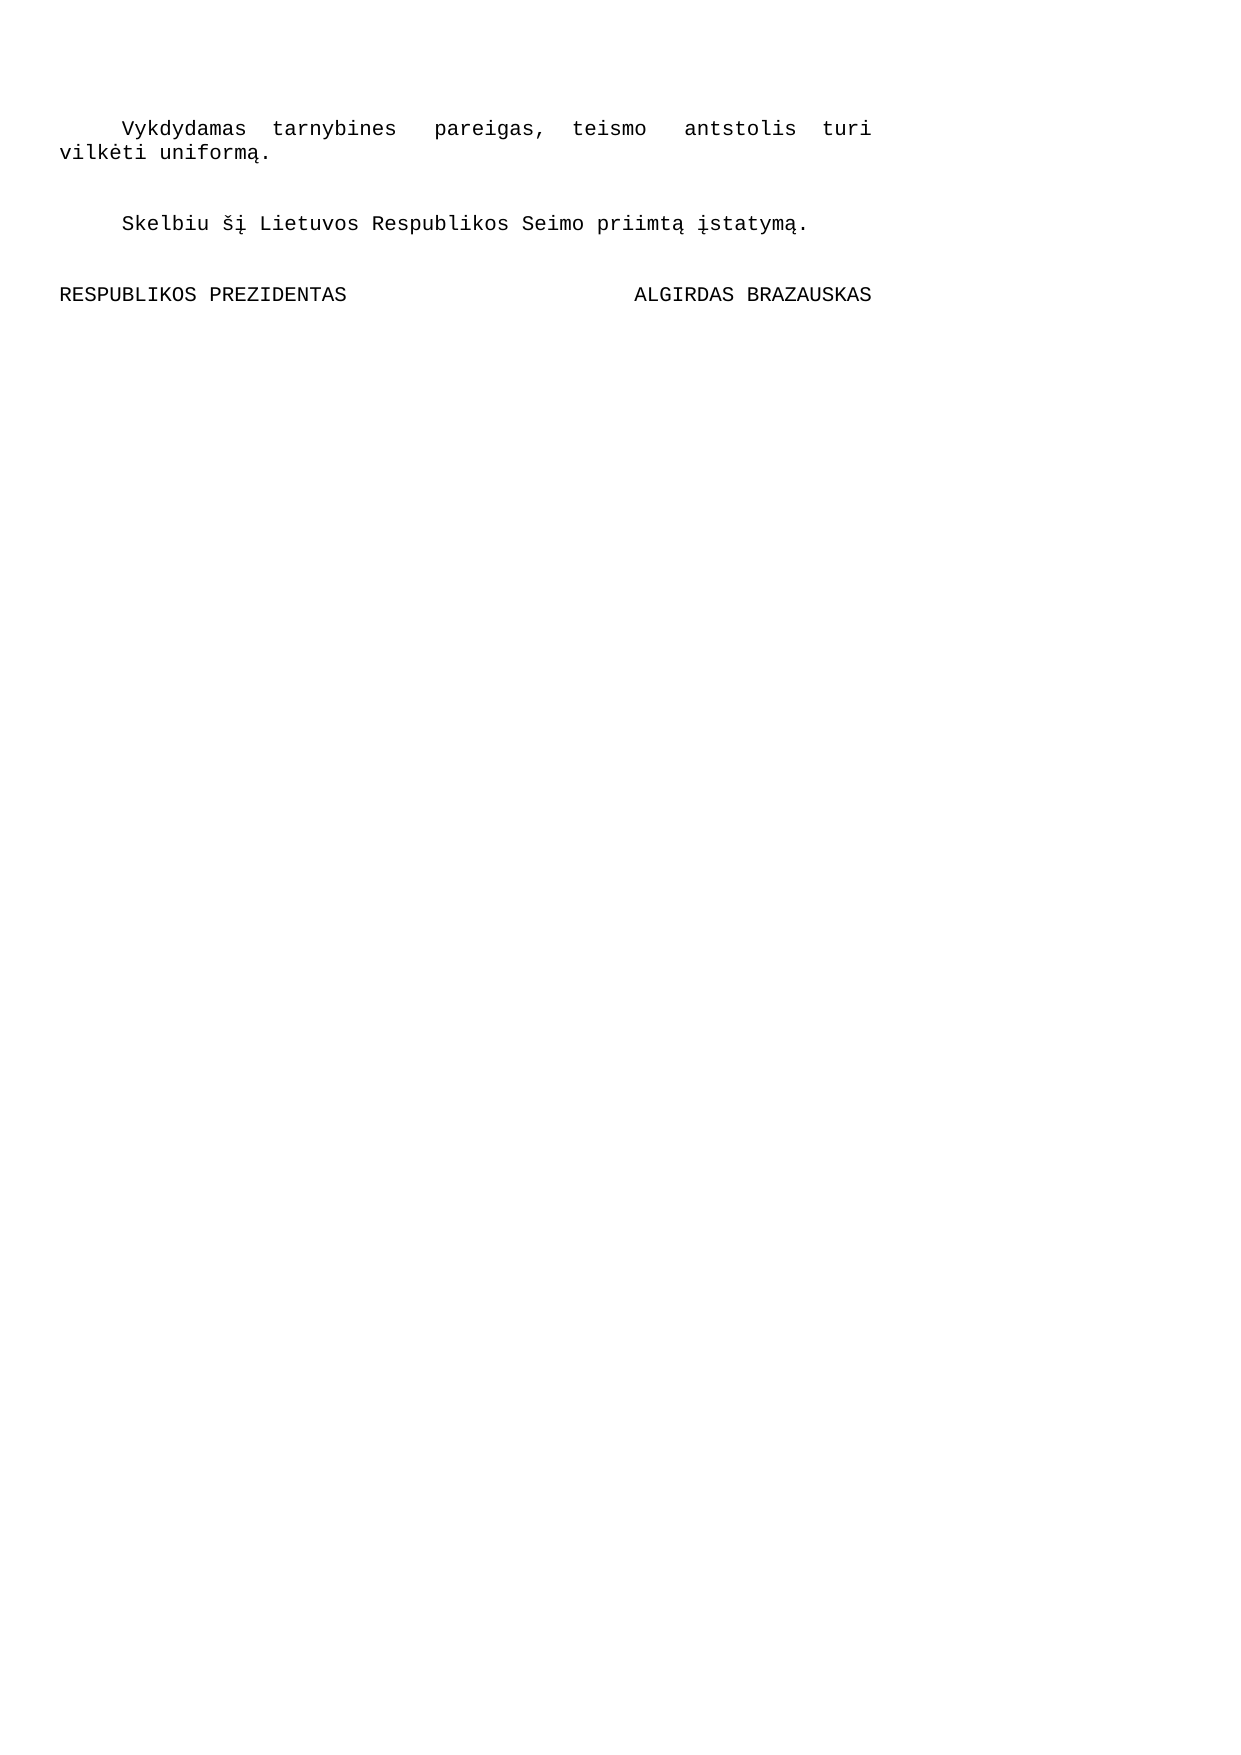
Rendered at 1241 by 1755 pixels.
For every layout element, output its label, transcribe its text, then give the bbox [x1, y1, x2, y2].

text Skelbiu šį Lietuvos Respublikos Seimo priimtą įstatymą. [59, 213, 1122, 236]
text Vykdydamas tarnybines pareigas, teismo antstolis turi [59, 118, 1122, 142]
text RESPUBLIKOS PREZIDENTAS ALGIRDAS BRAZAUSKAS [59, 284, 1122, 307]
text vilkėti uniformą. [59, 142, 1122, 165]
